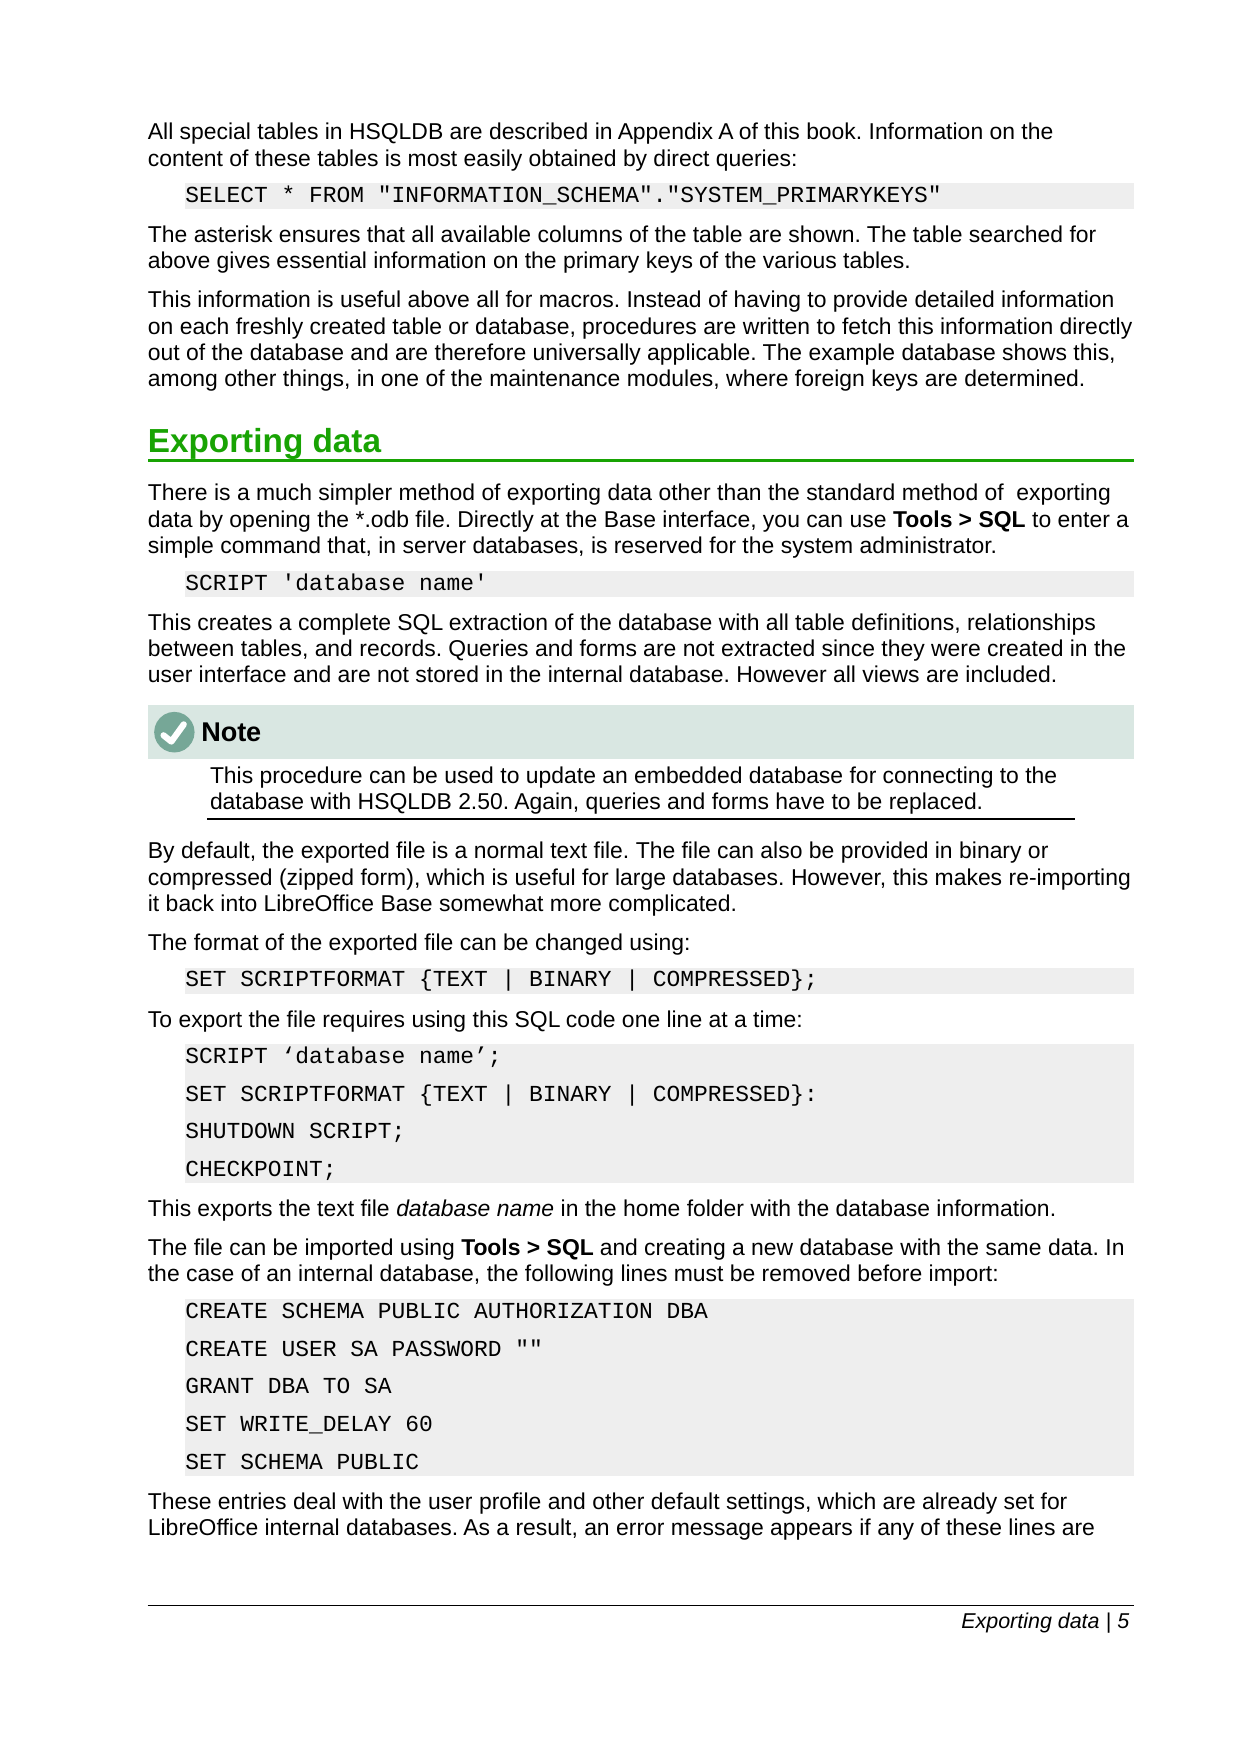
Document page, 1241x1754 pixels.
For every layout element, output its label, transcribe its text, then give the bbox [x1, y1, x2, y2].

text The asterisk ensures that all available columns of the table are shown. The table searched for above gives essential information on the primary keys of the various tables. [148, 221, 1134, 274]
text CHECKPOINT; [185, 1157, 1134, 1183]
text This procedure can be used to update an embedded database for connecting to the database with HSQLDB 2.50. Again, queries and forms have to be replaced. [207, 759, 1075, 818]
text GRANT DBA TO SA [391, 1375, 1134, 1401]
subtitle Exporting data [148, 421, 1134, 459]
text SCRIPT ‘database name’; [185, 1044, 1134, 1070]
text This information is useful above all for macros. Instead of having to provide detailed information on each freshly created table or database, procedures are written to fetch this information directly out of the database and are therefore universally applicable. The example database shows this, among other things, in one of the maintenance modules, where foreign keys are determined. [148, 286, 1134, 392]
text CREATE SCHEMA PUBLIC AUTHORIZATION DBA [708, 1299, 1134, 1325]
text This creates a complete SQL extraction of the database with all table definitions, relationships between tables, and records. Queries and forms are not extracted since they were created in the user interface and are not stored in the internal database. However all views are included. [148, 609, 1134, 688]
text These entries deal with the user profile and other default settings, which are already set for LibreOffice internal databases. As a result, an error message appears if any of these lines are [148, 1488, 1134, 1541]
text SHUTDOWN SCRIPT; [185, 1120, 1134, 1146]
text SELECT * FROM "INFORMATION_SCHEMA"."SYSTEM_PRIMARYKEYS" [185, 183, 1134, 209]
text This exports the text file database name in the home folder with the database information. [148, 1195, 1134, 1222]
text To export the file requires using this SQL code one line at a time: [148, 1006, 1134, 1032]
text The format of the exported file can be changed using: [148, 929, 1134, 955]
text CREATE USER SA PASSWORD "" [543, 1337, 1134, 1363]
subtitle Note [148, 705, 1134, 759]
text By default, the exported file is a normal text file. The file can also be provided in binary or compressed (zipped form), which is useful for large databases. However, this makes re-importing it back into LibreOffice Base somewhat more complicated. [148, 837, 1134, 916]
text SET WRITE_DELAY 60 [185, 1412, 1134, 1438]
text SET SCHEMA PUBLIC [419, 1450, 1134, 1476]
text SCRIPT 'database name' [185, 571, 1134, 597]
text SET SCRIPTFORMAT {TEXT | BINARY | COMPRESSED}; [185, 968, 1134, 994]
text There is a much simpler method of exporting data other than the standard method of exporting data by opening the *.odb file. Directly at the Base interface, you can use Tools > SQL to enter a simple command that, in server databases, is reserved for the system administrator. [148, 479, 1134, 558]
text SET SCRIPTFORMAT {TEXT | BINARY | COMPRESSED}: [185, 1082, 1134, 1108]
text The file can be imported using Tools > SQL and creating a new database with the same data. In the case of an internal database, the following lines must be removed before import: [148, 1234, 1134, 1287]
text All special tables in HSQLDB are described in Appendix A of this book. Information on the content of these tables is most easily obtained by direct queries: [148, 118, 1134, 171]
